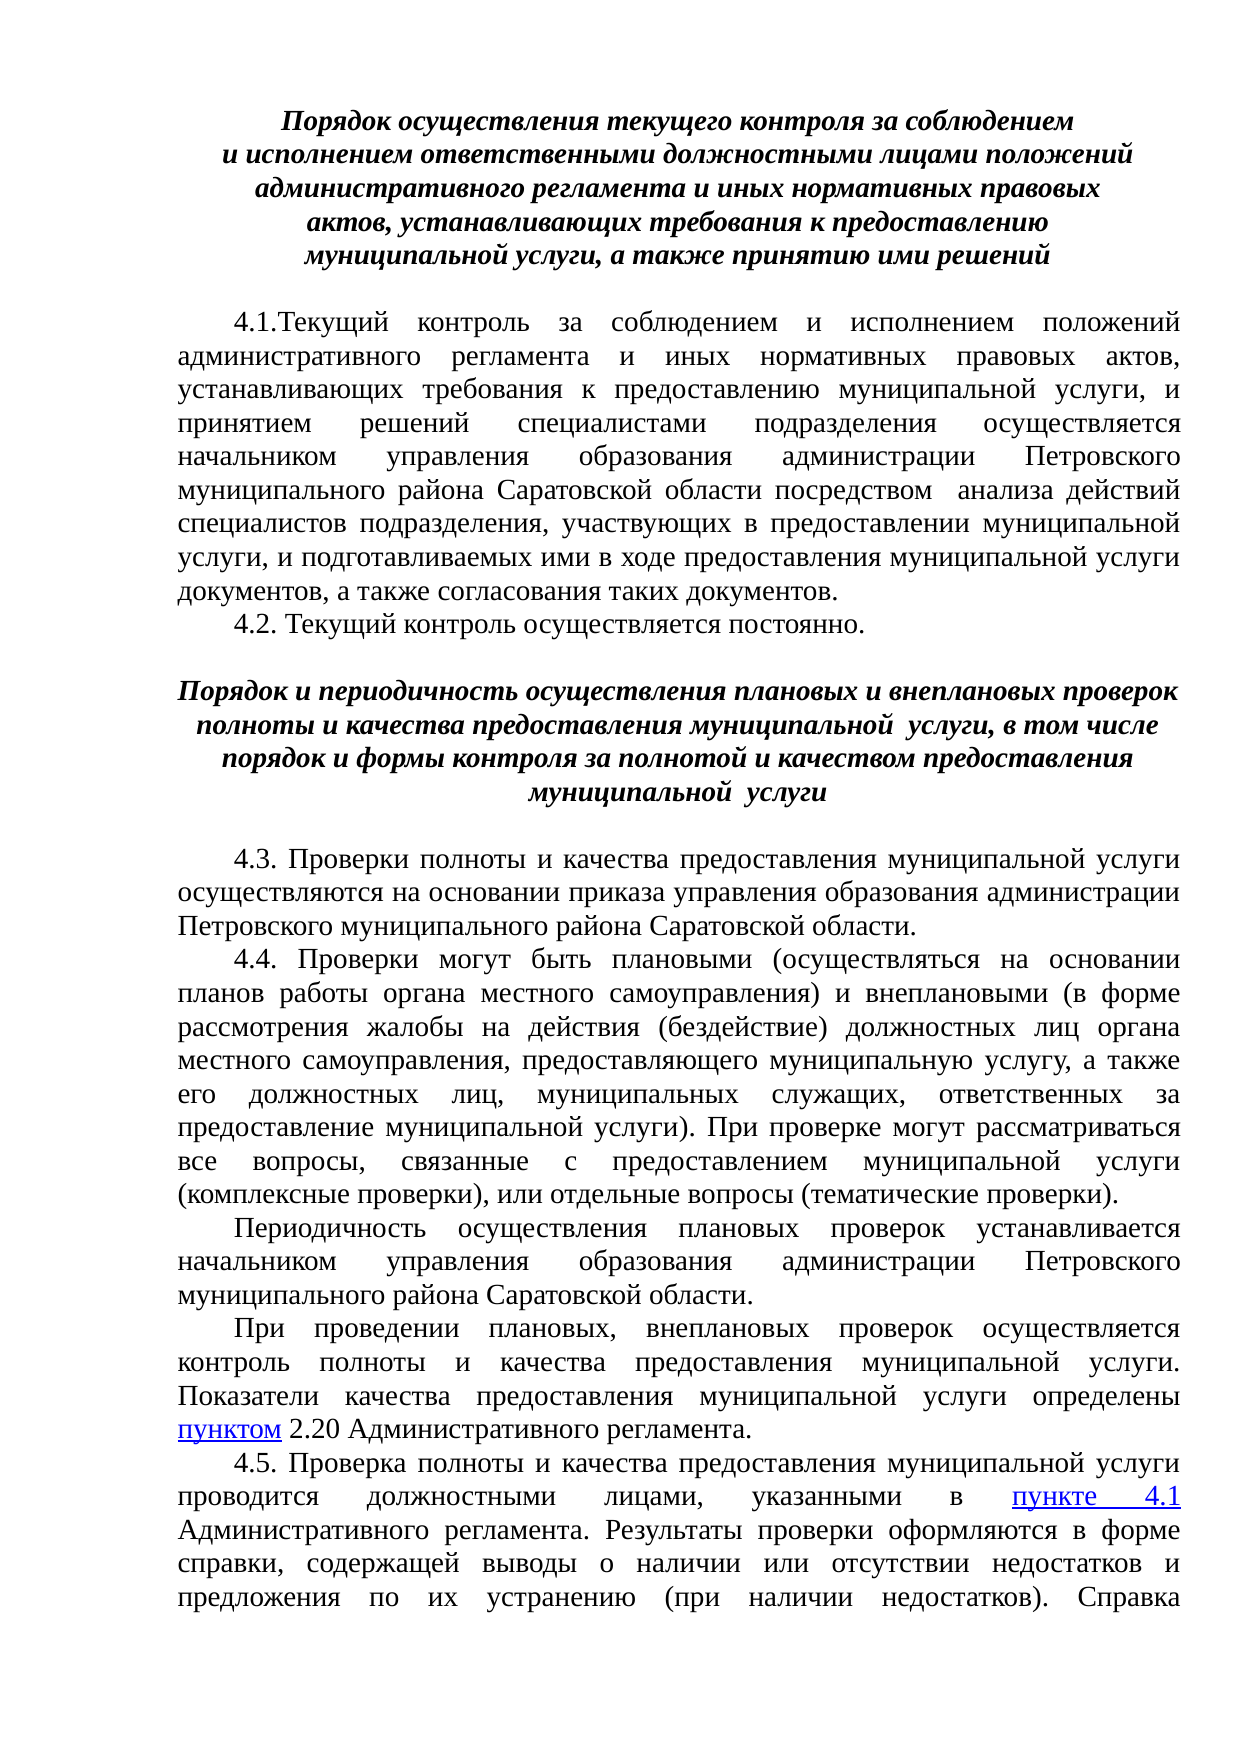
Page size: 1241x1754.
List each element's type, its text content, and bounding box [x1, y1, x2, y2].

text административного регламента и иных нормативных правовых [177, 170, 1181, 204]
text Порядок осуществления текущего контроля за соблюдением [177, 103, 1181, 137]
text актов, устанавливающих требования к предоставлению [177, 204, 1181, 237]
text Периодичность осуществления плановых проверок устанавливается начальником управления образования администрации Петровского муниципального района Саратовской области. [177, 1210, 1181, 1311]
text 4.5. Проверка полноты и качества предоставления муниципальной услуги проводится должностными лицами, указанными в пункте 4.1 Административного регламента. Результаты проверки оформляются в форме справки, содержащей выводы о наличии или отсутствии недостатков и предложения по их устранению (при наличии недостатков). Справка [177, 1445, 1181, 1612]
text При проведении плановых, внеплановых проверок осуществляется контроль полноты и качества предоставления муниципальной услуги. Показатели качества предоставления муниципальной услуги определены пунктом 2.20 Административного регламента. [177, 1311, 1181, 1445]
text муниципальной услуги, а также принятию ими решений [177, 237, 1181, 271]
text 4.2. Текущий контроль осуществляется постоянно. [177, 606, 1181, 640]
text и исполнением ответственными должностными лицами положений [177, 137, 1181, 170]
text 4.3. Проверки полноты и качества предоставления муниципальной услуги осуществляются на основании приказа управления образования администрации Петровского муниципального района Саратовской области. [177, 841, 1181, 942]
text 4.4. Проверки могут быть плановыми (осуществляться на основании планов работы органа местного самоуправления) и внеплановыми (в форме рассмотрения жалобы на действия (бездействие) должностных лиц органа местного самоуправления, предоставляющего муниципальную услугу, а также его должностных лиц, муниципальных служащих, ответственных за предоставление муниципальной услуги). При проверке могут рассматриваться все вопросы, связанные с предоставлением муниципальной услуги (комплексные проверки), или отдельные вопросы (тематические проверки). [177, 942, 1181, 1210]
text 4.1.Текущий контроль за соблюдением и исполнением положений административного регламента и иных нормативных правовых актов, устанавливающих требования к предоставлению муниципальной услуги, и принятием решений специалистами подразделения осуществляется начальником управления образования администрации Петровского муниципального района Саратовской области посредством анализа действий специалистов подразделения, участвующих в предоставлении муниципальной услуги, и подготавливаемых ими в ходе предоставления муниципальной услуги документов, а также согласования таких документов. [177, 304, 1181, 606]
text Порядок и периодичность осуществления плановых и внеплановых проверок полноты и качества предоставления муниципальной услуги, в том числе порядок и формы контроля за полнотой и качеством предоставления муниципальной услуги [177, 673, 1181, 807]
